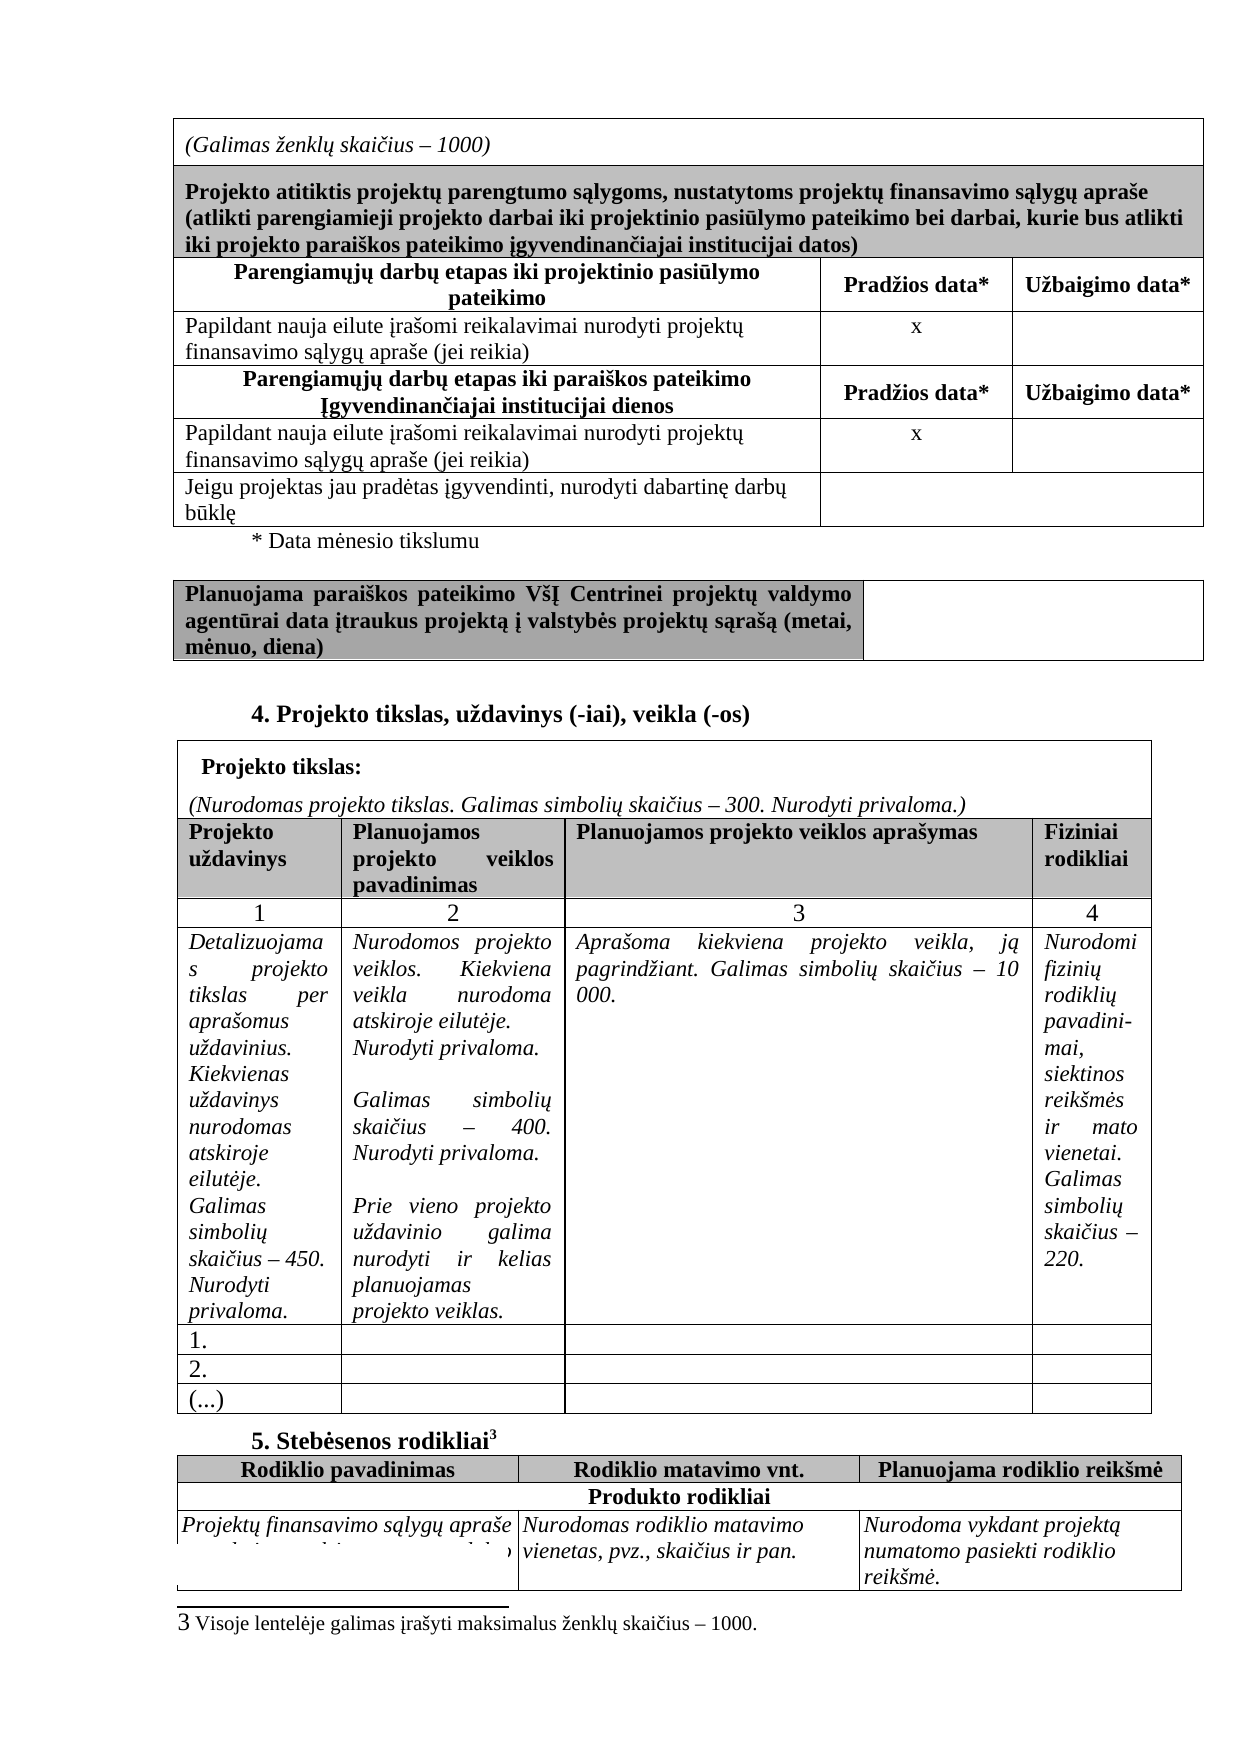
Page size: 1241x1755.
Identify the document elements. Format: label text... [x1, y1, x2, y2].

table_cell Jeigu projektas jau pradėtas įgyvendinti, nurodyti dabartinę darbų būklę [174, 473, 820, 526]
table_cell Detalizuojamas projekto tikslas per aprašomus uždavinius. Kiekvienas uždavinys nurodomas atskiroje eilutėje. Galimas simbolių skaičius – 450. Nurodyti privaloma. [178, 928, 341, 1324]
table_header Planuojama paraiškos pateikimo VšĮ Centrinei projektų valdymo agentūrai data įtraukus projektą į valstybės projektų sąrašą (metai, mėnuo, diena) [174, 581, 863, 659]
table_cell Parengiamųjų darbų etapas iki paraiškos pateikimo Įgyvendinančiajai institucijai dienos [174, 366, 820, 418]
table_cell Nurodomas rodiklio matavimo vienetas, pvz., skaičius ir pan. [519, 1511, 859, 1590]
table_cell Aprašoma kiekviena projekto veikla, ją pagrindžiant. Galimas simbolių skaičius – 10 000. [566, 928, 1032, 1324]
text 5. Stebėsenos rodikliai [177, 1544, 508, 1585]
text 4. Projekto tikslas, uždavinys (-iai), veikla (-os) [177, 699, 1181, 728]
text 5. Stebėsenos rodikliai [177, 1426, 1181, 1455]
table_cell [566, 1355, 1032, 1383]
table_cell x [821, 312, 1012, 364]
table_cell 1 [178, 899, 341, 927]
table_cell Užbaigimo data* [1013, 258, 1203, 311]
table_cell [1033, 1355, 1151, 1383]
table_cell [566, 1384, 1032, 1413]
table_cell Užbaigimo data* [1013, 366, 1203, 418]
table_header [864, 581, 1203, 659]
table_cell (...) [178, 1384, 341, 1413]
table_cell Projekto atitiktis projektų parengtumo sąlygoms, nustatytoms projektų finansavimo sąlygų apraše (atlikti parengiamieji projekto darbai iki projektinio pasiūlymo pateikimo bei darbai, kurie bus atlikti iki projekto paraiškos pateikimo įgyvendinančiajai institucijai datos) [174, 166, 1203, 257]
table_cell Parengiamųjų darbų etapas iki projektinio pasiūlymo pateikimo [174, 258, 820, 311]
table_cell [821, 473, 1203, 526]
table_cell 2. [178, 1355, 341, 1383]
table_cell [342, 1325, 564, 1353]
table_cell Papildant nauja eilute įrašomi reikalavimai nurodyti projektų finansavimo sąlygų apraše (jei reikia) [174, 312, 820, 364]
table_cell Pradžios data* [821, 258, 1012, 311]
table_cell 2 [342, 899, 564, 927]
table_cell [1013, 312, 1203, 364]
table_cell Nurodomi fizinių rodiklių pavadini-mai, siektinos reikšmės ir mato vienetai. Galimas simbolių skaičius – 220. [1033, 928, 1151, 1324]
table_header Rodiklio pavadinimas [178, 1456, 518, 1482]
table_cell Pradžios data* [821, 366, 1012, 418]
table_cell Nurodomos projekto veiklos. Kiekviena veikla nurodoma atskiroje eilutėje. Nurodyti privaloma. Galimas simbolių skaičius – 400. Nurodyti privaloma. Prie vieno projekto uždavinio galima nurodyti ir kelias planuojamas projekto veiklas. [342, 928, 564, 1324]
table_cell [1013, 419, 1203, 472]
table_header Rodiklio matavimo vnt. [519, 1456, 859, 1482]
table_cell Projektų finansavimo sąlygų apraše nurodyti stebėsenos produkto rodikliai. [178, 1511, 518, 1590]
table_cell [1033, 1384, 1151, 1413]
table_cell 1. [178, 1325, 341, 1353]
table_cell (Galimas ženklų skaičius – 1000) [174, 119, 1203, 165]
table_cell Papildant nauja eilute įrašomi reikalavimai nurodyti projektų finansavimo sąlygų apraše (jei reikia) [174, 419, 820, 472]
table_cell Planuojamos projekto veiklos pavadinimas [342, 819, 564, 897]
table_cell [342, 1384, 564, 1413]
table_cell Projekto uždavinys [178, 819, 341, 897]
table_cell Fiziniai rodikliai [1033, 819, 1151, 897]
table_cell [566, 1325, 1032, 1353]
table_header Planuojama rodiklio reikšmė [860, 1456, 1181, 1482]
table_cell 4 [1033, 899, 1151, 927]
table_cell [342, 1355, 564, 1383]
text * Data mėnesio tikslumu [177, 527, 1181, 553]
table_header Projekto tikslas: (Nurodomas projekto tikslas. Galimas simbolių skaičius – 300. Nurodyti privaloma.) [178, 741, 1151, 817]
table_cell 3 [566, 899, 1032, 927]
text Visoje lentelėje galimas įrašyti maksimalus ženklų skaičius – 1000. [177, 1607, 1181, 1636]
table_cell x [821, 419, 1012, 472]
table_cell [1033, 1325, 1151, 1353]
table_cell Planuojamos projekto veiklos aprašymas [566, 819, 1032, 897]
